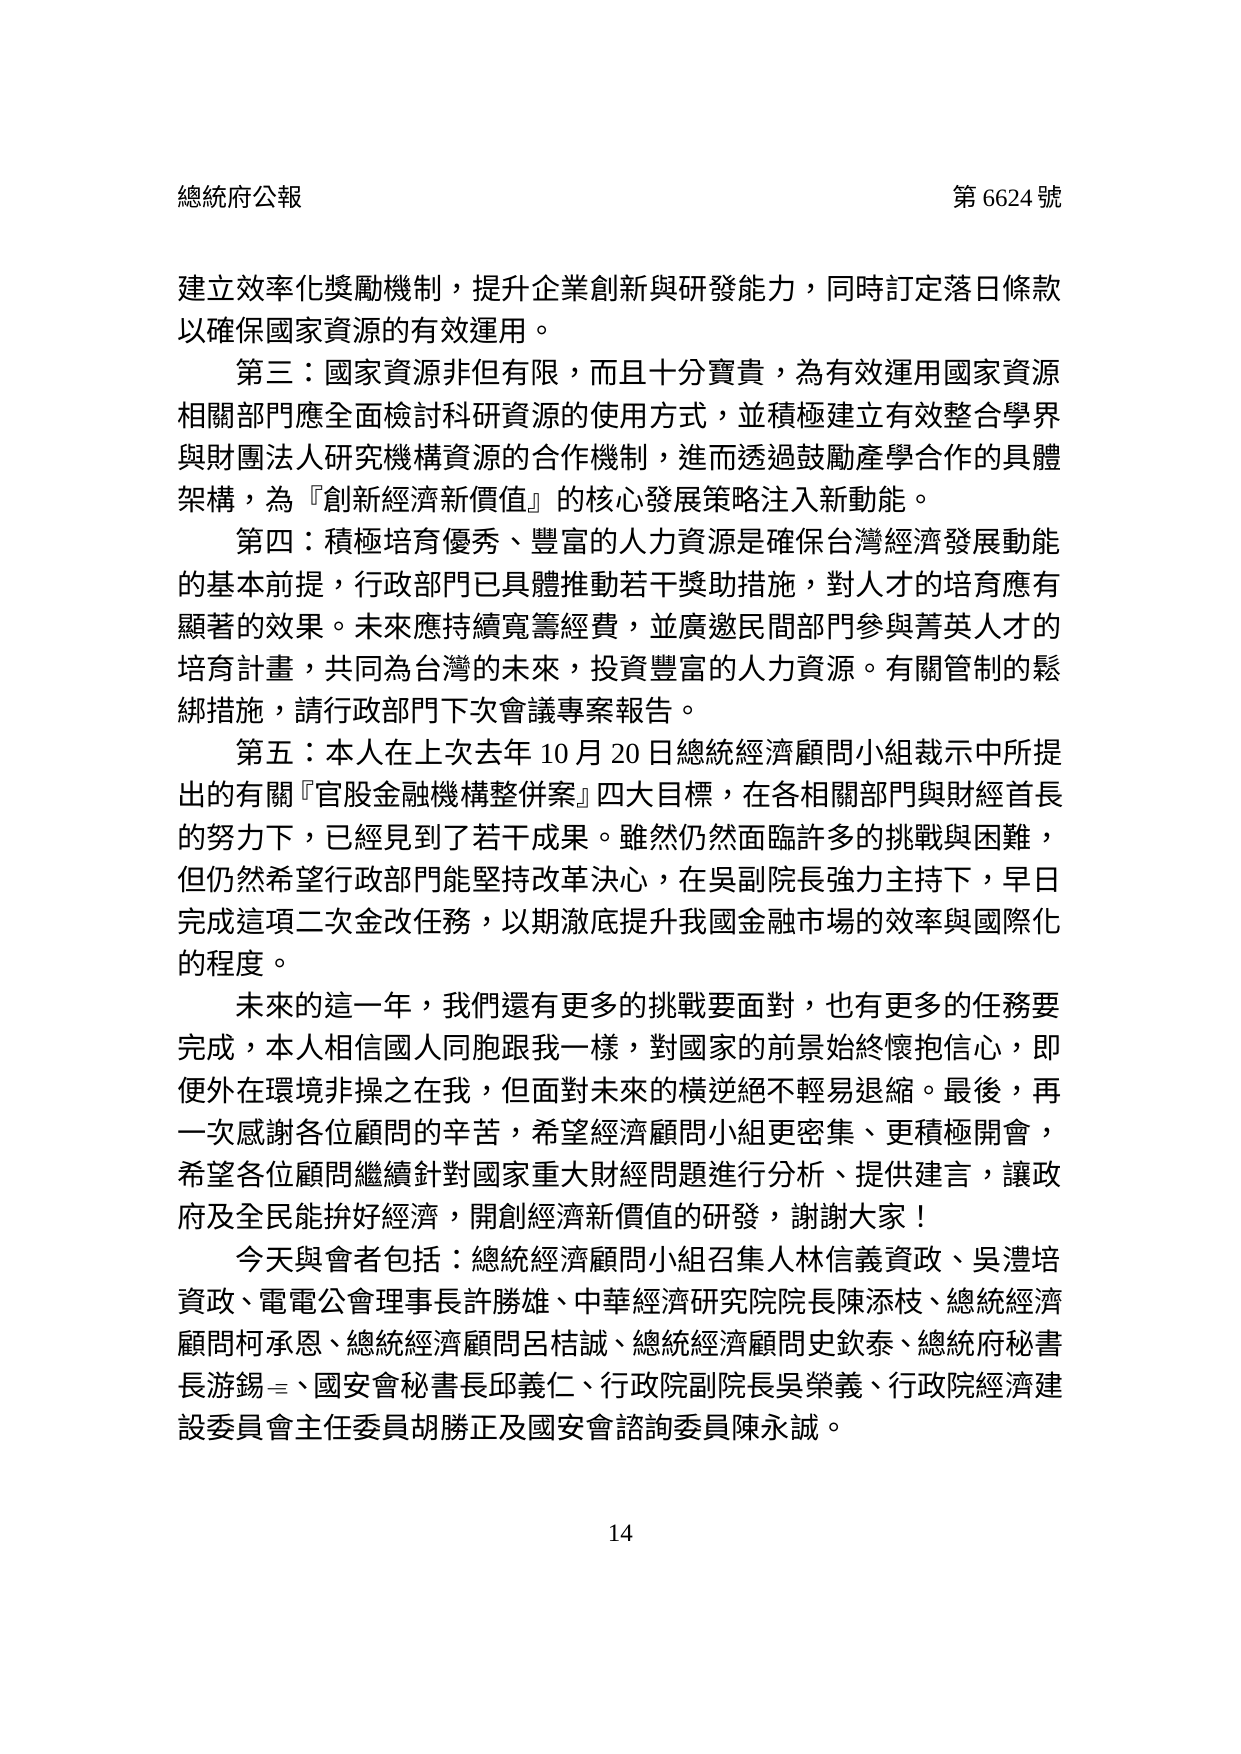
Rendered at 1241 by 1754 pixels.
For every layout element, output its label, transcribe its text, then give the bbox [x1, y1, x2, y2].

text 今天與會者包括：總統經濟顧問小組召集人林信義資政、吳澧培資政、電電公會理事長許勝雄、中華經濟研究院院長陳添枝、總統經濟顧問柯承恩、總統經濟顧問呂桔誠、總統經濟顧問史欽泰、總統府秘書長游錫、國安會秘書長邱義仁、行政院副院長吳榮義、行政院經濟建設委員會主任委員胡勝正及國安會諮詢委員陳永誠。 [177, 1236, 1063, 1447]
text 第四：積極培育優秀、豐富的人力資源是確保台灣經濟發展動能的基本前提，行政部門已具體推動若干獎助措施，對人才的培育應有顯著的效果。未來應持續寬籌經費，並廣邀民間部門參與菁英人才的培育計畫，共同為台灣的未來，投資豐富的人力資源。有關管制的鬆綁措施，請行政部門下次會議專案報告。 [177, 519, 1063, 730]
text 未來的這一年，我們還有更多的挑戰要面對，也有更多的任務要完成，本人相信國人同胞跟我一樣，對國家的前景始終懷抱信心，即便外在環境非操之在我，但面對未來的橫逆絕不輕易退縮。最後，再一次感謝各位顧問的辛苦，希望經濟顧問小組更密集、更積極開會，希望各位顧問繼續針對國家重大財經問題進行分析、提供建言，讓政府及全民能拚好經濟，開創經濟新價值的研發，謝謝大家！ [177, 983, 1063, 1236]
text 第二：為促進民間企業創新投資，政府應檢討現行稅賦優惠制度，建立效率化獎勵機制，提升企業創新與研發能力，同時訂定落日條款以確保國家資源的有效運用。 [177, 266, 1063, 350]
text 第三：國家資源非但有限，而且十分寶貴，為有效運用國家資源，相關部門應全面檢討科研資源的使用方式，並積極建立有效整合學界與財團法人研究機構資源的合作機制，進而透過鼓勵產學合作的具體架構，為『創新經濟新價值』的核心發展策略注入新動能。 [177, 350, 1063, 519]
text 第五：本人在上次去年10月20日總統經濟顧問小組裁示中所提出的有關『官股金融機構整併案』四大目標，在各相關部門與財經首長的努力下，已經見到了若干成果。雖然仍然面臨許多的挑戰與困難，但仍然希望行政部門能堅持改革決心，在吳副院長強力主持下，早日完成這項二次金改任務，以期澈底提升我國金融市場的效率與國際化的程度。 [177, 730, 1063, 983]
